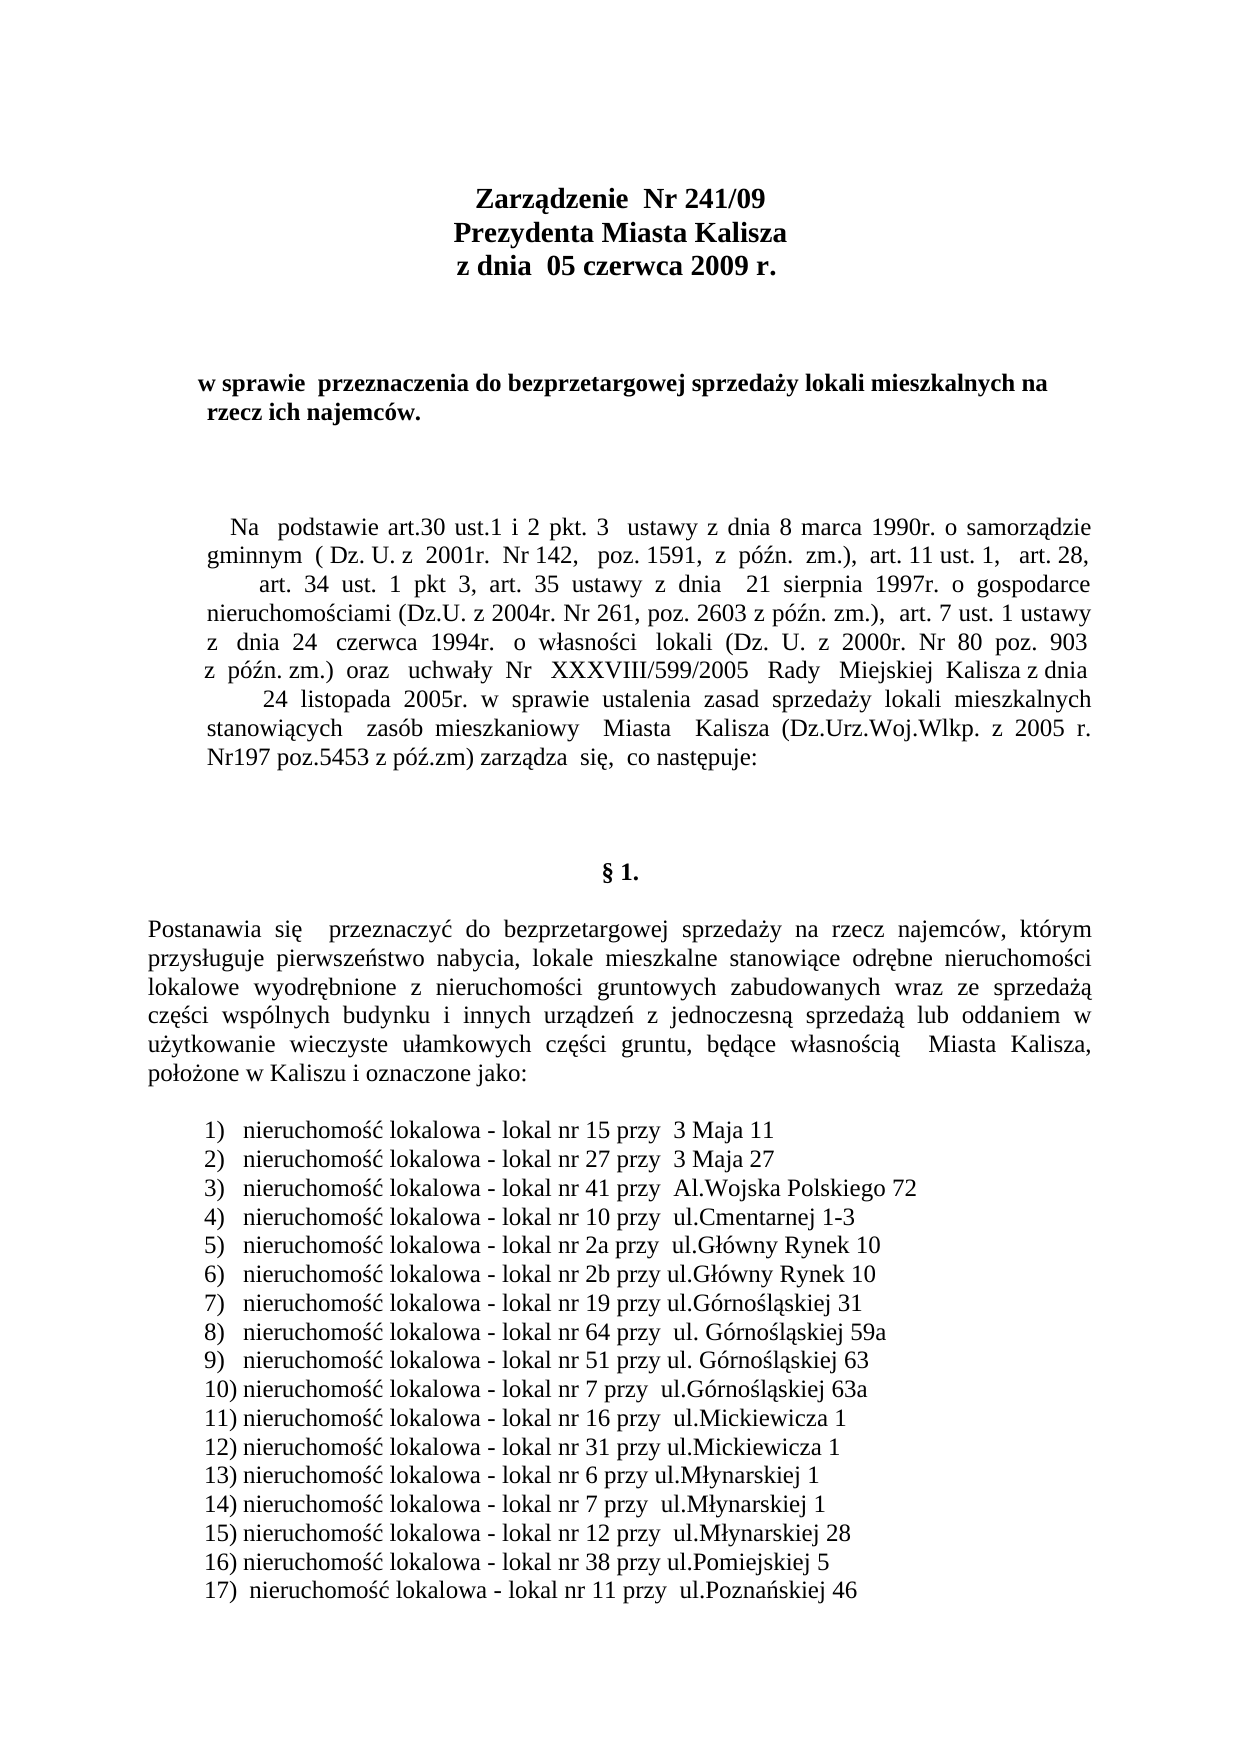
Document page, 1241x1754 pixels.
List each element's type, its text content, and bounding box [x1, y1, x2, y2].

list nieruchomość lokalowa - lokal nr 11 przy ul.Poznańskiej 46 [204, 1576, 1092, 1604]
text Zarządzenie Nr 241/09 [148, 181, 1092, 215]
text art. 34 ust. 1 pkt 3, art. 35 ustawy z dnia 21 sierpnia 1997r. o gospodarce nieruchomościami (Dz.U. z 2004r. Nr 261, poz. 2603 z późn. zm.), art. 7 ust. 1 ustawy z dnia 24 czerwca 1994r. o własności lokali (Dz. U. z 2000r. Nr 80 poz. 903 [148, 569, 1092, 656]
list nieruchomość lokalowa - lokal nr 10 przy ul.Cmentarnej 1-3 [204, 1202, 1092, 1231]
list nieruchomość lokalowa - lokal nr 51 przy ul. Górnośląskiej 63 [204, 1346, 1092, 1374]
list nieruchomość lokalowa - lokal nr 2b przy ul.Główny Rynek 10 [204, 1259, 1092, 1288]
list nieruchomość lokalowa - lokal nr 27 przy 3 Maja 27 [204, 1144, 1092, 1173]
list nieruchomość lokalowa - lokal nr 12 przy ul.Młynarskiej 28 [204, 1518, 1092, 1547]
list nieruchomość lokalowa - lokal nr 41 przy Al.Wojska Polskiego 72 [204, 1173, 1092, 1202]
text z dnia 05 czerwca 2009 r. [148, 248, 1092, 282]
text 24 listopada 2005r. w sprawie ustalenia zasad sprzedaży lokali mieszkalnych stanowiących zasób mieszkaniowy Miasta Kalisza (Dz.Urz.Woj.Wlkp. z 2005 r. Nr197 poz.5453 z póź.zm) zarządza się, co następuje: [148, 684, 1092, 771]
list nieruchomość lokalowa - lokal nr 15 przy 3 Maja 11 [204, 1116, 1092, 1144]
subtitle Prezydenta Miasta Kalisza [148, 215, 1092, 248]
text § 1. [148, 857, 1092, 886]
text Na podstawie art.30 ust.1 i 2 pkt. 3 ustawy z dnia 8 marca 1990r. o samorządzie gminnym ( Dz. U. z 2001r. Nr 142, poz. 1591, z późn. zm.), art. 11 ust. 1, art. 28, [148, 512, 1092, 569]
text Postanawia się przeznaczyć do bezprzetargowej sprzedaży na rzecz najemców, którym przysługuje pierwszeństwo nabycia, lokale mieszkalne stanowiące odrębne nieruchomości lokalowe wyodrębnione z nieruchomości gruntowych zabudowanych wraz ze sprzedażą części wspólnych budynku i innych urządzeń z jednoczesną sprzedażą lub oddaniem w użytkowanie wieczyste ułamkowych części gruntu, będące własnością Miasta Kalisza, położone w Kaliszu i oznaczone jako: [148, 914, 1092, 1087]
text w sprawie przeznaczenia do bezprzetargowej sprzedaży lokali mieszkalnych na rzecz ich najemców. [148, 368, 1092, 426]
list nieruchomość lokalowa - lokal nr 2a przy ul.Główny Rynek 10 [204, 1231, 1092, 1259]
list nieruchomość lokalowa - lokal nr 7 przy ul.Młynarskiej 1 [204, 1489, 1092, 1518]
list nieruchomość lokalowa - lokal nr 7 przy ul.Górnośląskiej 63a [204, 1374, 1092, 1403]
list nieruchomość lokalowa - lokal nr 64 przy ul. Górnośląskiej 59a [204, 1317, 1092, 1346]
text z późn. zm.) oraz uchwały Nr XXXVIII/599/2005 Rady Miejskiej Kalisza z dnia [148, 656, 1092, 684]
list nieruchomość lokalowa - lokal nr 16 przy ul.Mickiewicza 1 [204, 1403, 1092, 1432]
list nieruchomość lokalowa - lokal nr 6 przy ul.Młynarskiej 1 [204, 1461, 1092, 1489]
list nieruchomość lokalowa - lokal nr 38 przy ul.Pomiejskiej 5 [204, 1547, 1092, 1576]
list nieruchomość lokalowa - lokal nr 19 przy ul.Górnośląskiej 31 [204, 1288, 1092, 1317]
list nieruchomość lokalowa - lokal nr 31 przy ul.Mickiewicza 1 [204, 1432, 1092, 1461]
